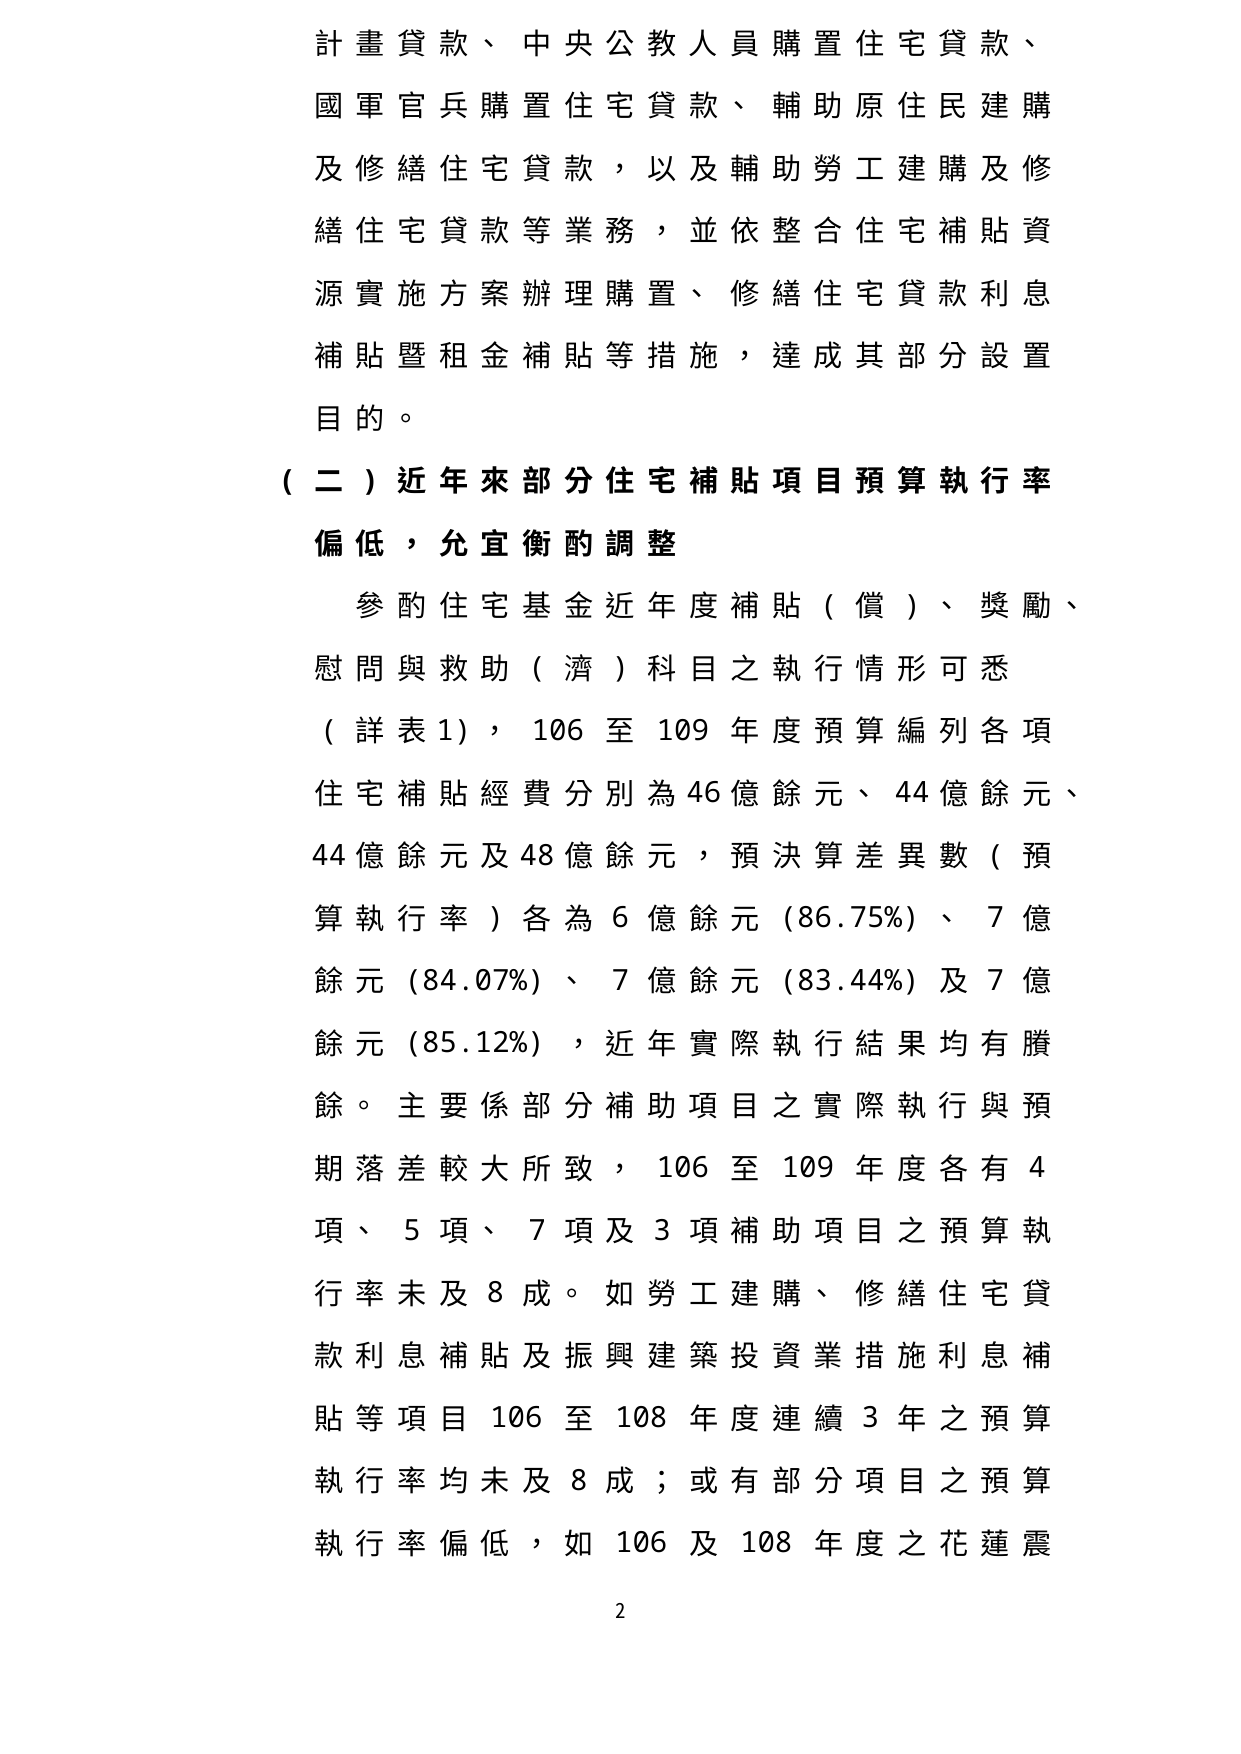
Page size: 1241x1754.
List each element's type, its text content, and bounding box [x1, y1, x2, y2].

text 參酌住宅基金近年度補貼(償)、獎勵、慰問與救助(濟)科目之執行情形可悉(詳表1)，106至109年度預算編列各項住宅補貼經費分別為46億餘元、44億餘元、44億餘元及48億餘元，預決算差異數(預算執行率)各為6億餘元(86.75%)、7億餘元(84.07%)、7億餘元(83.44%)及7億餘元(85.12%)，近年實際執行結果均有賸餘。主要係部分補助項目之實際執行與預期落差較大所致，106至109年度各有4項、5項、7項及3項補助項目之預算執行率未及8成。如勞工建購、修繕住宅貸款利息補貼及振興建築投資業措施利息補貼等項目106至108年度連續3年之預算執行率均未及8成；或有部分項目之預算執行率偏低，如106及108年度之花蓮震災利息補貼預算執行率僅5.43%及4.20%、108年度之振興建築投資業措施利息補貼預算執行率為7.44%、108及109年度重建工程貸款利息補貼之預算執行率為0%(詳表2)，允宜衡酌調整，覈實編列預算。 [271, 562, 1058, 1562]
text 計畫貸款、中央公教人員購置住宅貸款、國軍官兵購置住宅貸款、輔助原住民建購及修繕住宅貸款，以及輔助勞工建購及修繕住宅貸款等業務，並依整合住宅補貼資源實施方案辦理購置、修繕住宅貸款利息補貼暨租金補貼等措施，達成其部分設置目的。 [271, 0, 1058, 437]
text (二)近年來部分住宅補貼項目預算執行率偏低，允宜衡酌調整 [242, 437, 1058, 562]
